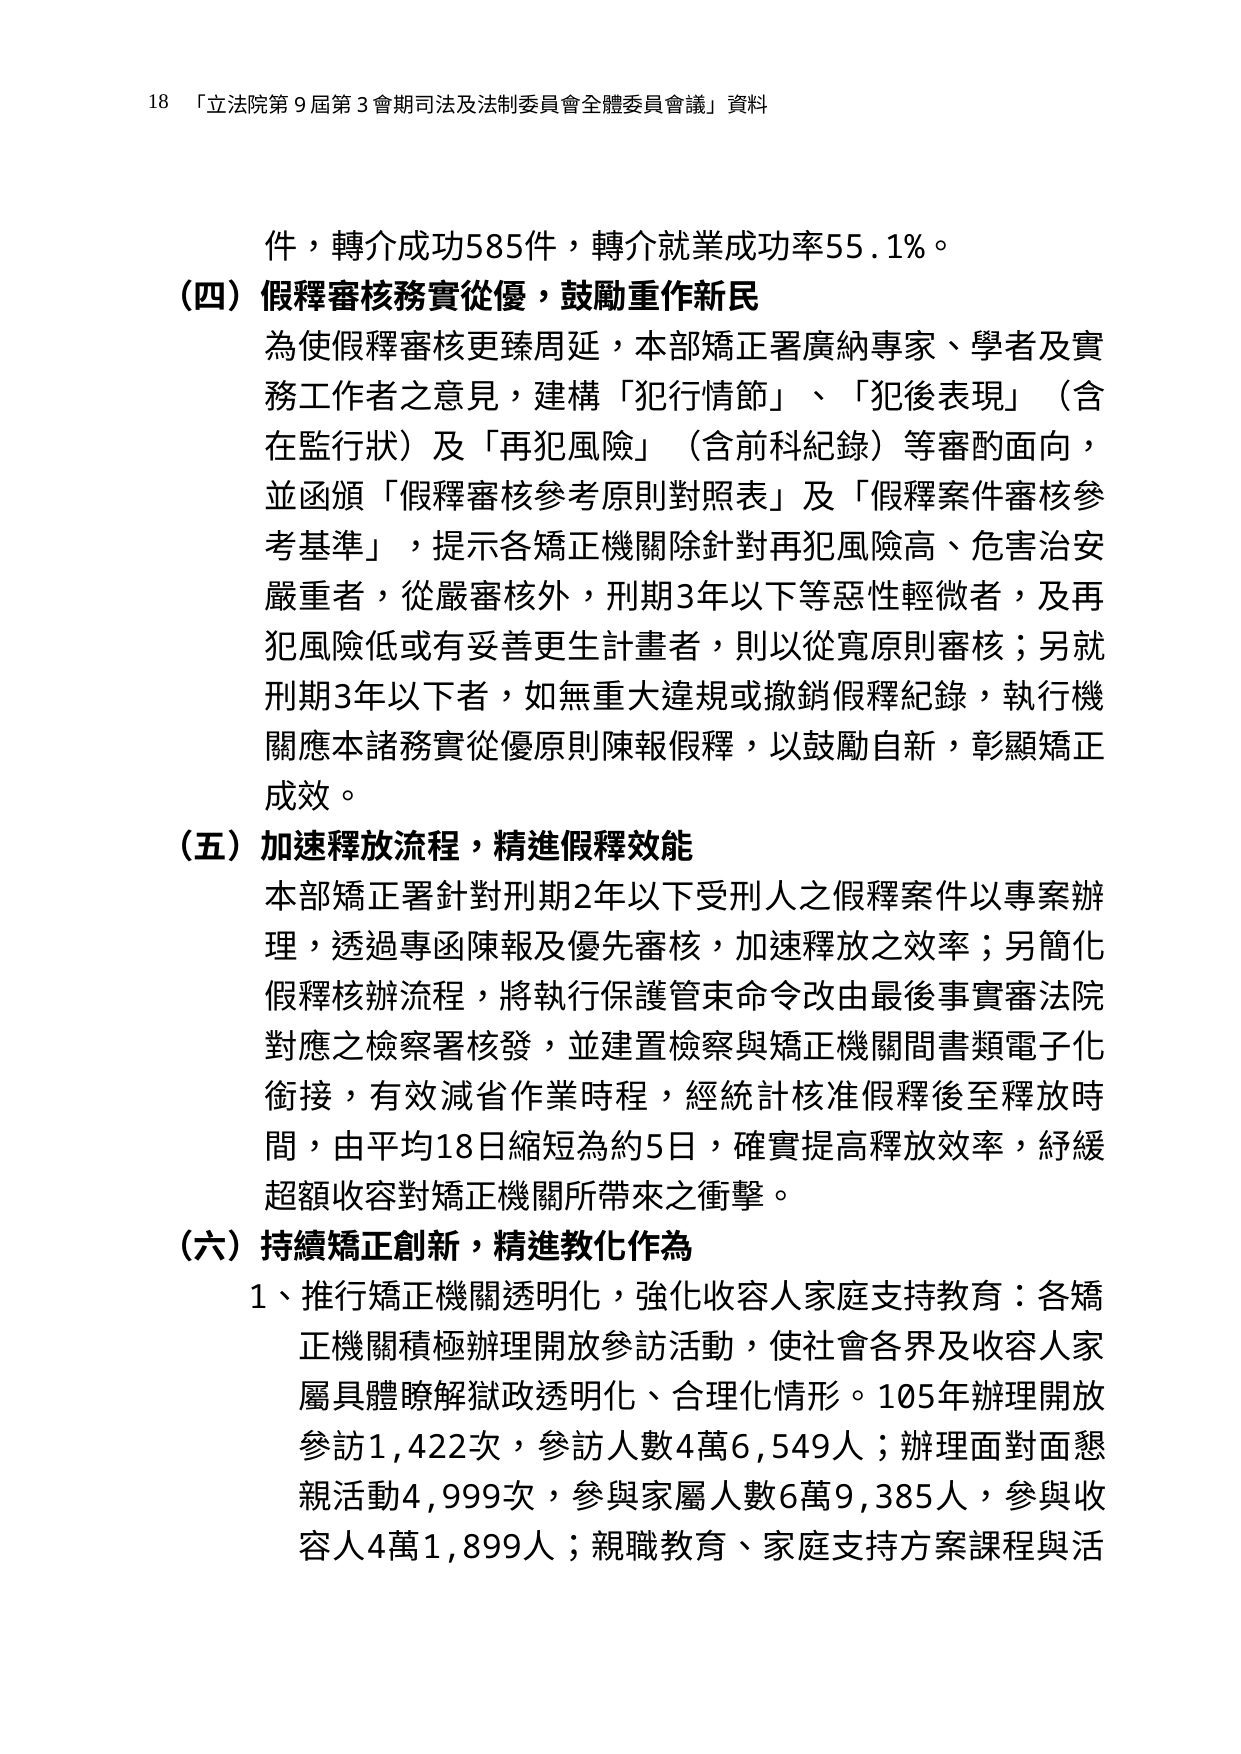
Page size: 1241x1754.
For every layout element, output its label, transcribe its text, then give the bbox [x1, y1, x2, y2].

text 件，轉介成功585件，轉介就業成功率55.1%。 [264, 219, 1106, 269]
text 1、推行矯正機關透明化，強化收容人家庭支持教育：各矯正機關積極辦理開放參訪活動，使社會各界及收容人家屬具體瞭解獄政透明化、合理化情形。105年辦理開放參訪1,422次，參訪人數4萬6,549人；辦理面對面懇親活動4,999次，參與家屬人數6萬9,385人，參與收容人4萬1,899人；親職教育、家庭支持方案課程與活 [248, 1269, 1106, 1569]
text （四）假釋審核務實從優，鼓勵重作新民 [160, 269, 1106, 319]
text （六）持續矯正創新，精進教化作為 [160, 1219, 1106, 1269]
text （五）加速釋放流程，精進假釋效能 [160, 819, 1106, 869]
text 本部矯正署針對刑期2年以下受刑人之假釋案件以專案辦理，透過專函陳報及優先審核，加速釋放之效率；另簡化假釋核辦流程，將執行保護管束命令改由最後事實審法院對應之檢察署核發，並建置檢察與矯正機關間書類電子化銜接，有效減省作業時程，經統計核准假釋後至釋放時間，由平均18日縮短為約5日，確實提高釋放效率，紓緩超額收容對矯正機關所帶來之衝擊。 [264, 869, 1106, 1219]
text 為使假釋審核更臻周延，本部矯正署廣納專家、學者及實務工作者之意見，建構「犯行情節」、「犯後表現」（含在監行狀）及「再犯風險」（含前科紀錄）等審酌面向，並函頒「假釋審核參考原則對照表」及「假釋案件審核參考基準」，提示各矯正機關除針對再犯風險高、危害治安嚴重者，從嚴審核外，刑期3年以下等惡性輕微者，及再犯風險低或有妥善更生計畫者，則以從寬原則審核；另就刑期3年以下者，如無重大違規或撤銷假釋紀錄，執行機關應本諸務實從優原則陳報假釋，以鼓勵自新，彰顯矯正成效。 [264, 319, 1106, 819]
